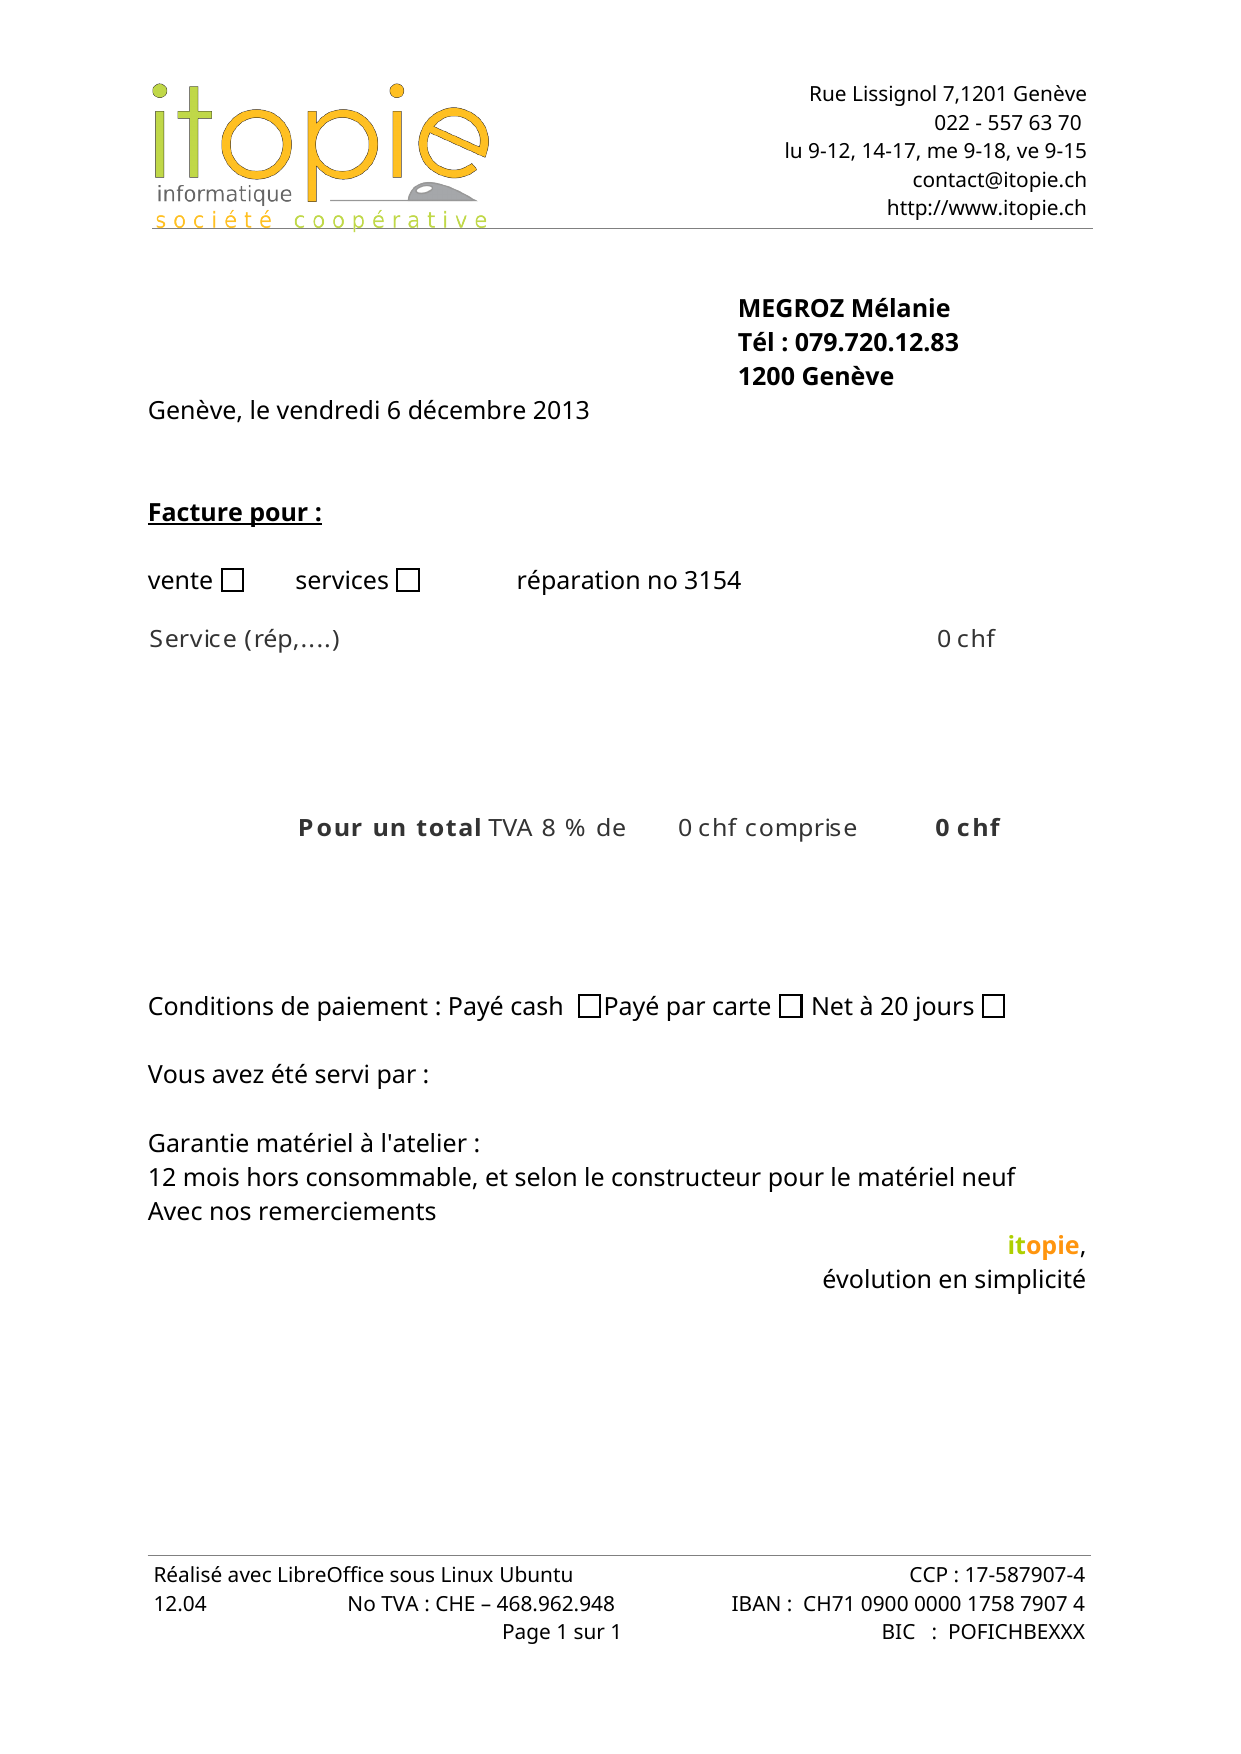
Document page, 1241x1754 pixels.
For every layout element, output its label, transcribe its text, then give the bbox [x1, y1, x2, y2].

text Facture pour : [148, 495, 1093, 529]
text 12 mois hors consommable, et selon le constructeur pour le matériel neuf [148, 1159, 1093, 1193]
text Conditions de paiement : Payé cash Payé par carte Net à 20 jours [148, 989, 1093, 1023]
text Tél : 079.720.12.83 [148, 324, 1093, 358]
text évolution en simplicité [148, 1262, 1093, 1296]
text 1200 Genève [148, 358, 1093, 392]
text MEGROZ Mélanie [148, 290, 1093, 324]
picture [138, 72, 500, 244]
text itopie, [148, 1227, 1093, 1262]
text Avec nos remerciements [148, 1193, 1093, 1227]
text Garantie matériel à l'atelier : [148, 1125, 1093, 1159]
text vente services réparation no 3154 [148, 563, 1093, 597]
text Vous avez été servi par : [148, 1057, 1093, 1091]
text Genève, le vendredi 6 décembre 2013 [148, 392, 1093, 427]
